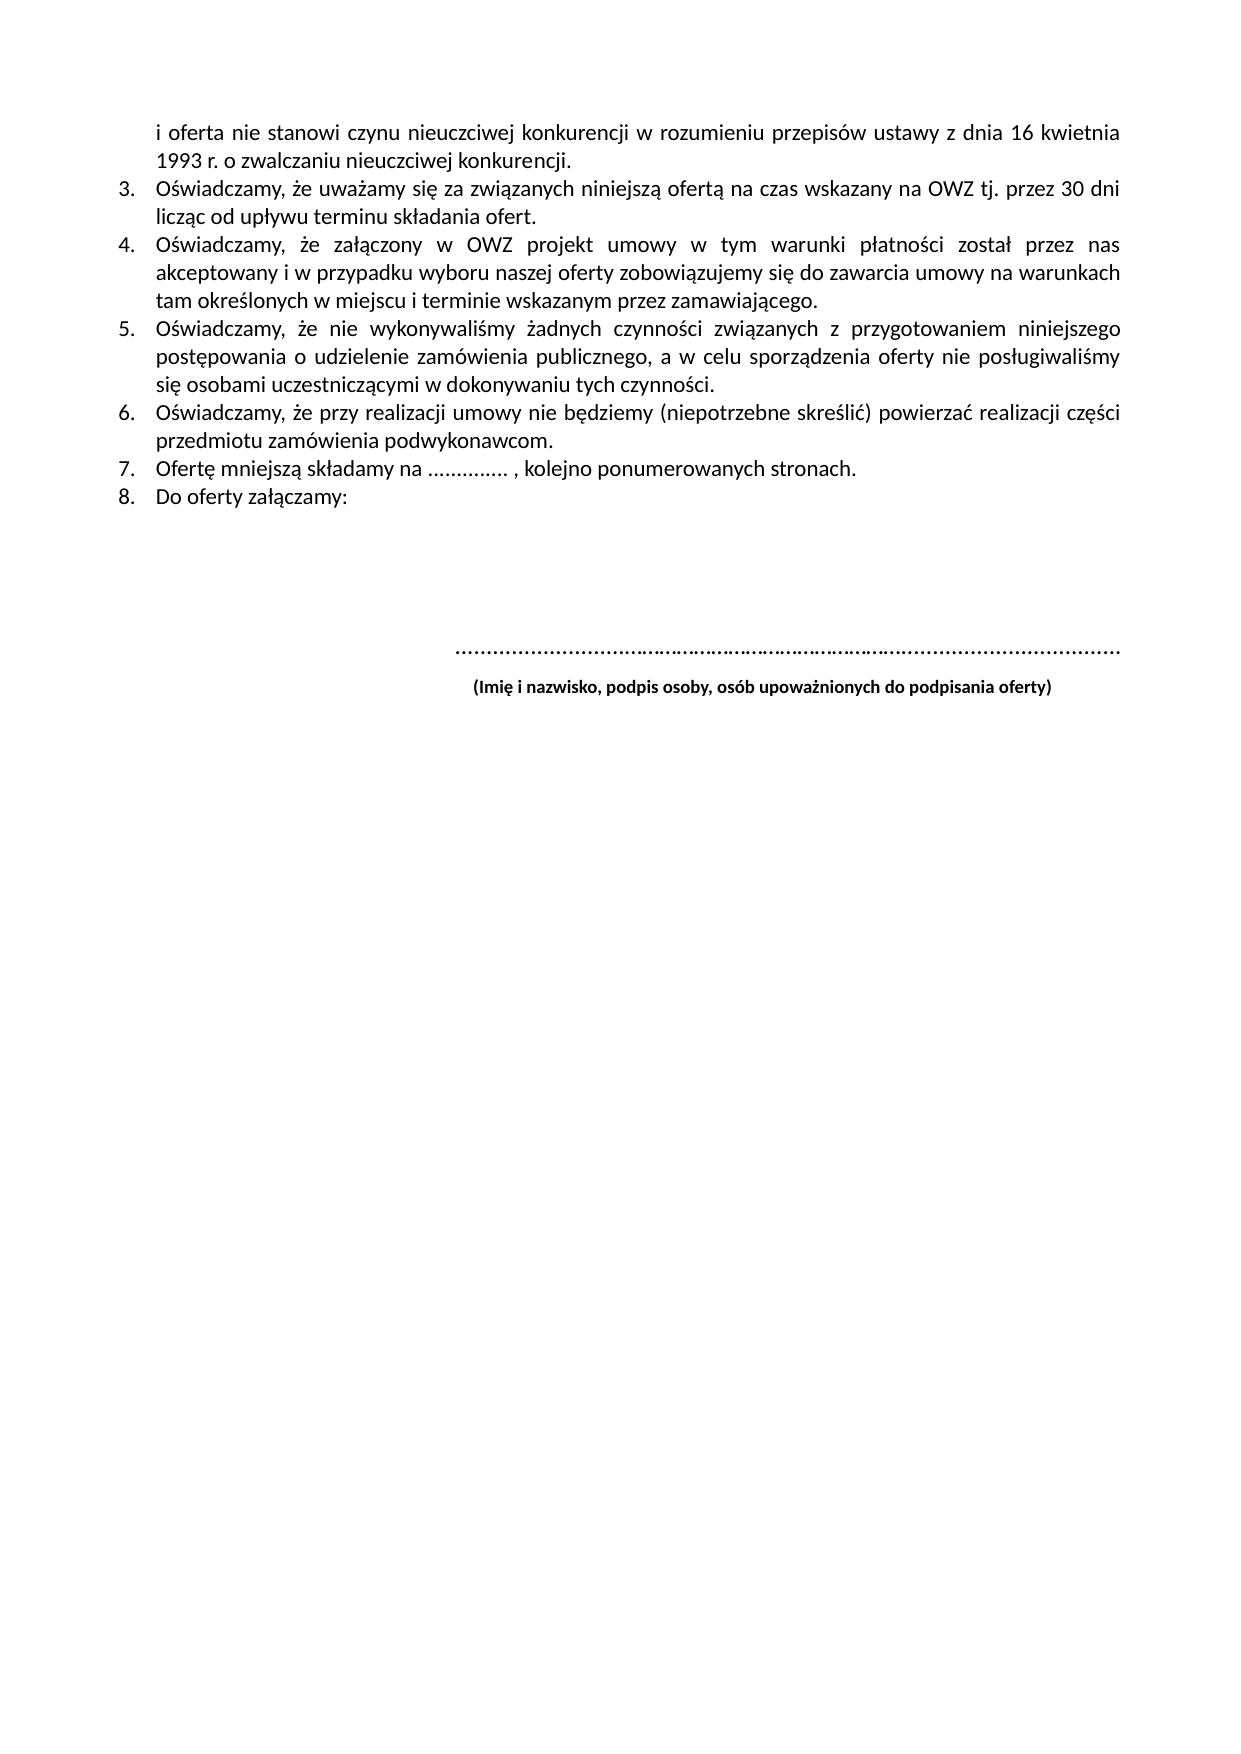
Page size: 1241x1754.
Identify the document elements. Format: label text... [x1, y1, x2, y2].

list Do oferty załączamy: [118, 482, 1122, 510]
list Oświadczamy, że przy realizacji umowy nie będziemy (niepotrzebne skreślić) powierzać realizacji części przedmiotu zamówienia podwykonawcom. [118, 398, 1122, 454]
list Oświadczamy, że załączony w OWZ projekt umowy w tym warunki płatności został przez nas akceptowany i w przypadku wyboru naszej oferty zobowiązujemy się do zawarcia umowy na warunkach tam określonych w miejscu i terminie wskazanym przez zamawiającego. [118, 230, 1122, 314]
text ...........................…………………………………………................................... [118, 630, 1122, 660]
list Ofertę mniejszą składamy na .............. , kolejno ponumerowanych stronach. [156, 454, 1122, 482]
list Oświadczamy, że uważamy się za związanych niniejszą ofertą na czas wskazany na OWZ tj. przez 30 dni licząc od upływu terminu składania ofert. [118, 174, 1122, 230]
list Oświadczamy, że nie wykonywaliśmy żadnych czynności związanych z przygotowaniem niniejszego postępowania o udzielenie zamówienia publicznego, a w celu sporządzenia oferty nie posługiwaliśmy się osobami uczestniczącymi w dokonywaniu tych czynności. [118, 314, 1122, 398]
text (Imię i nazwisko, podpis osoby, osób upoważnionych do podpisania oferty) [118, 676, 1122, 698]
list i oferta nie stanowi czynu nieuczciwej konkurencji w rozumieniu przepisów ustawy z dnia 16 kwietnia 1993 r. o zwalczaniu nieuczciwej konkurencji. [118, 118, 1122, 174]
